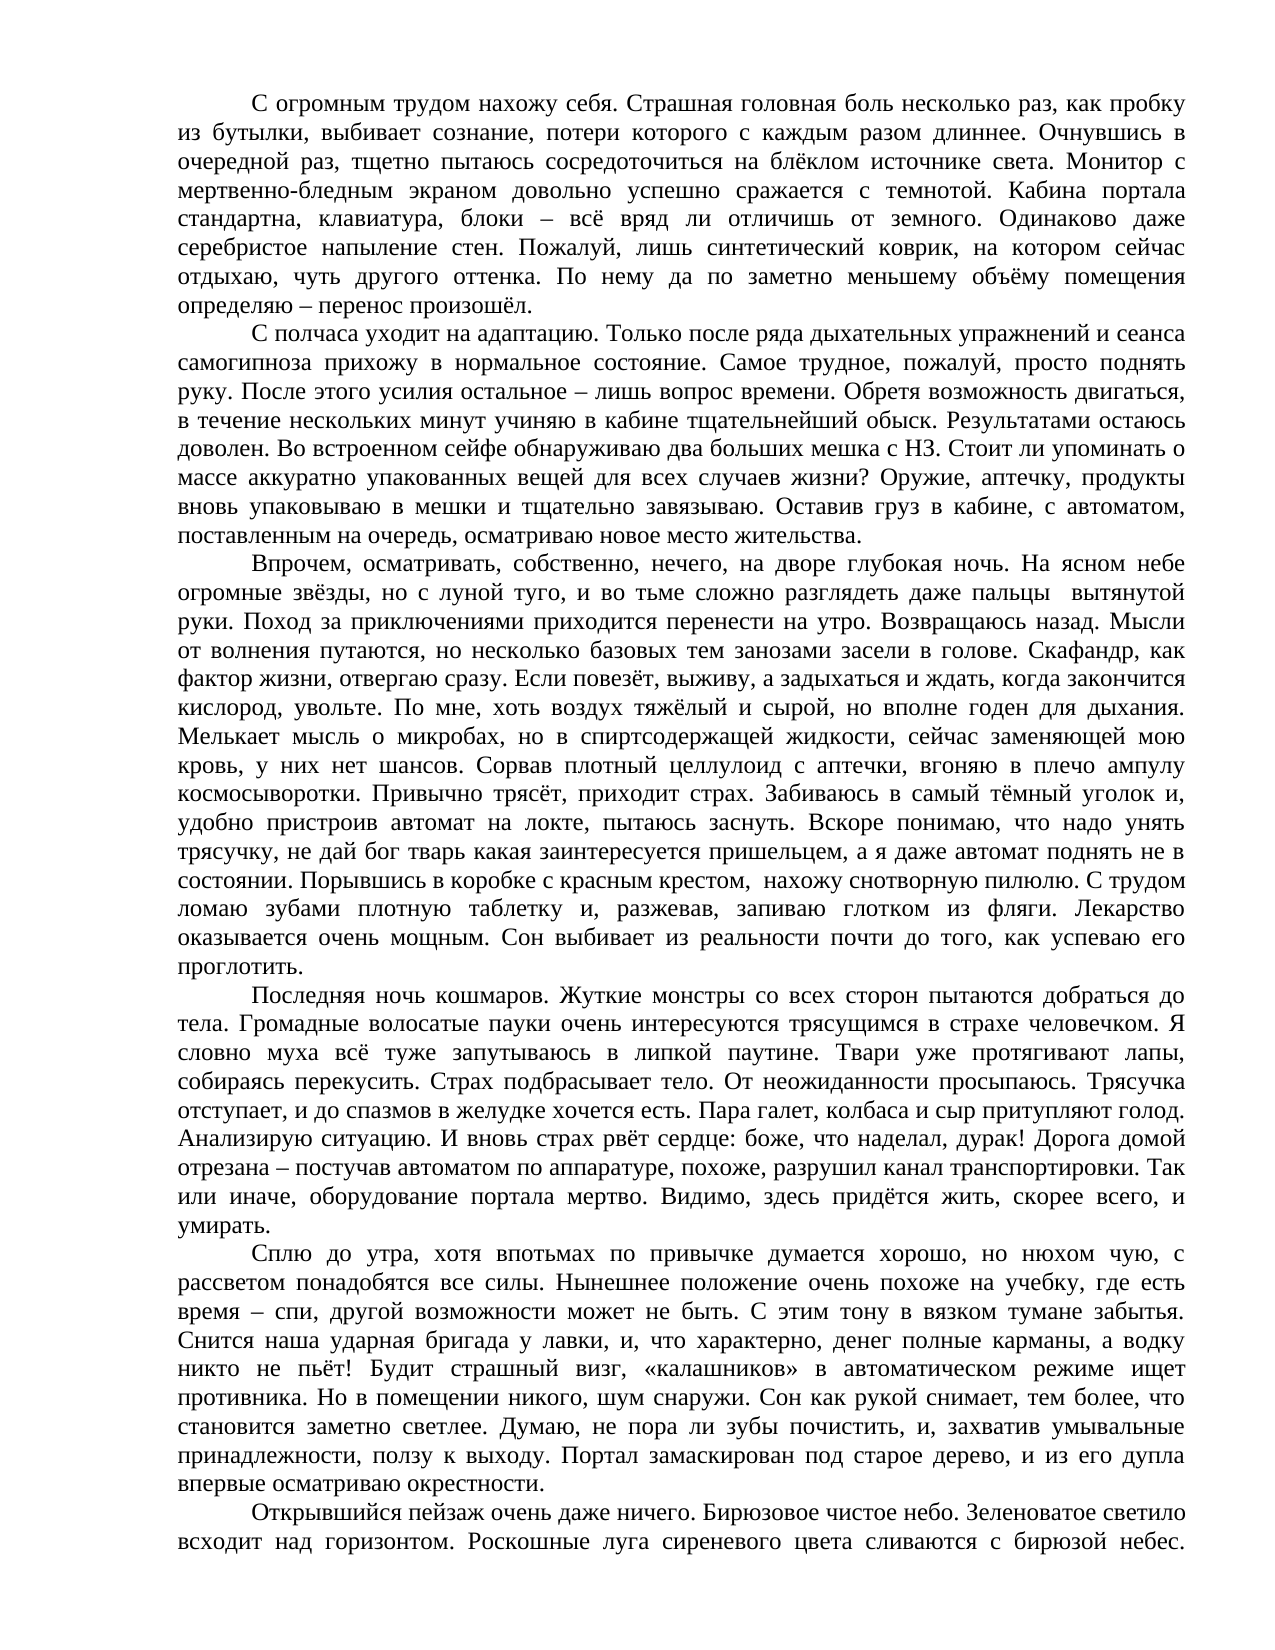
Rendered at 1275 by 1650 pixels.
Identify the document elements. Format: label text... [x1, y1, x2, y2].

text Сплю до утра, хотя впотьмах по привычке думается хорошо, но нюхом чую, с рассветом понадобятся все силы. Нынешнее положение очень похоже на учебку, где есть время – спи, другой возможности может не быть. С этим тону в вязком тумане забытья. Снится наша ударная бригада у лавки, и, что характерно, денег полные карманы, а водку никто не пьёт! Будит страшный визг, «калашников» в автоматическом режиме ищет противника. Но в помещении никого, шум снаружи. Сон как рукой снимает, тем более, что становится заметно светлее. Думаю, не пора ли зубы почистить, и, захватив умывальные принадлежности, ползу к выходу. Портал замаскирован под старое дерево, и из его дупла впервые осматриваю окрестности. [177, 1238, 1186, 1497]
text С огромным трудом нахожу себя. Страшная головная боль несколько раз, как пробку из бутылки, выбивает сознание, потери которого с каждым разом длиннее. Очнувшись в очередной раз, тщетно пытаюсь сосредоточиться на блёклом источнике света. Монитор с мертвенно-бледным экраном довольно успешно сражается с темнотой. Кабина портала стандартна, клавиатура, блоки – всё вряд ли отличишь от земного. Одинаково даже серебристое напыление стен. Пожалуй, лишь синтетический коврик, на котором сейчас отдыхаю, чуть другого оттенка. По нему да по заметно меньшему объёму помещения определяю – перенос произошёл. [177, 88, 1186, 318]
text С полчаса уходит на адаптацию. Только после ряда дыхательных упражнений и сеанса самогипноза прихожу в нормальное состояние. Самое трудное, пожалуй, просто поднять руку. После этого усилия остальное – лишь вопрос времени. Обретя возможность двигаться, в течение нескольких минут учиняю в кабине тщательнейший обыск. Результатами остаюсь доволен. Во встроенном сейфе обнаруживаю два больших мешка с НЗ. Стоит ли упоминать о массе аккуратно упакованных вещей для всех случаев жизни? Оружие, аптечку, продукты вновь упаковываю в мешки и тщательно завязываю. Оставив груз в кабине, с автоматом, поставленным на очередь, осматриваю новое место жительства. [177, 318, 1186, 548]
text Впрочем, осматривать, собственно, нечего, на дворе глубокая ночь. На ясном небе огромные звёзды, но с луной туго, и во тьме сложно разглядеть даже пальцы вытянутой руки. Поход за приключениями приходится перенести на утро. Возвращаюсь назад. Мысли от волнения путаются, но несколько базовых тем занозами засели в голове. Скафандр, как фактор жизни, отвергаю сразу. Если повезёт, выживу, а задыхаться и ждать, когда закончится кислород, увольте. По мне, хоть воздух тяжёлый и сырой, но вполне годен для дыхания. Мелькает мысль о микробах, но в спиртсодержащей жидкости, сейчас заменяющей мою кровь, у них нет шансов. Сорвав плотный целлулоид с аптечки, вгоняю в плечо ампулу космосыворотки. Привычно трясёт, приходит страх. Забиваюсь в самый тёмный уголок и, удобно пристроив автомат на локте, пытаюсь заснуть. Вскоре понимаю, что надо унять трясучку, не дай бог тварь какая заинтересуется пришельцем, а я даже автомат поднять не в состоянии. Порывшись в коробке с красным крестом, нахожу снотворную пилюлю. С трудом ломаю зубами плотную таблетку и, разжевав, запиваю глотком из фляги. Лекарство оказывается очень мощным. Сон выбивает из реальности почти до того, как успеваю его проглотить. [177, 548, 1186, 980]
text Последняя ночь кошмаров. Жуткие монстры со всех сторон пытаются добраться до тела. Громадные волосатые пауки очень интересуются трясущимся в страхе человечком. Я словно муха всё туже запутываюсь в липкой паутине. Твари уже протягивают лапы, собираясь перекусить. Страх подбрасывает тело. От неожиданности просыпаюсь. Трясучка отступает, и до спазмов в желудке хочется есть. Пара галет, колбаса и сыр притупляют голод. Анализирую ситуацию. И вновь страх рвёт сердце: боже, что наделал, дурак! Дорога домой отрезана – постучав автоматом по аппаратуре, похоже, разрушил канал транспортировки. Так или иначе, оборудование портала мертво. Видимо, здесь придётся жить, скорее всего, и умирать. [177, 980, 1186, 1238]
text Открывшийся пейзаж очень даже ничего. Бирюзовое чистое небо. Зеленоватое светило всходит над горизонтом. Роскошные луга сиреневого цвета сливаются с бирюзой небес. [177, 1497, 1186, 1555]
